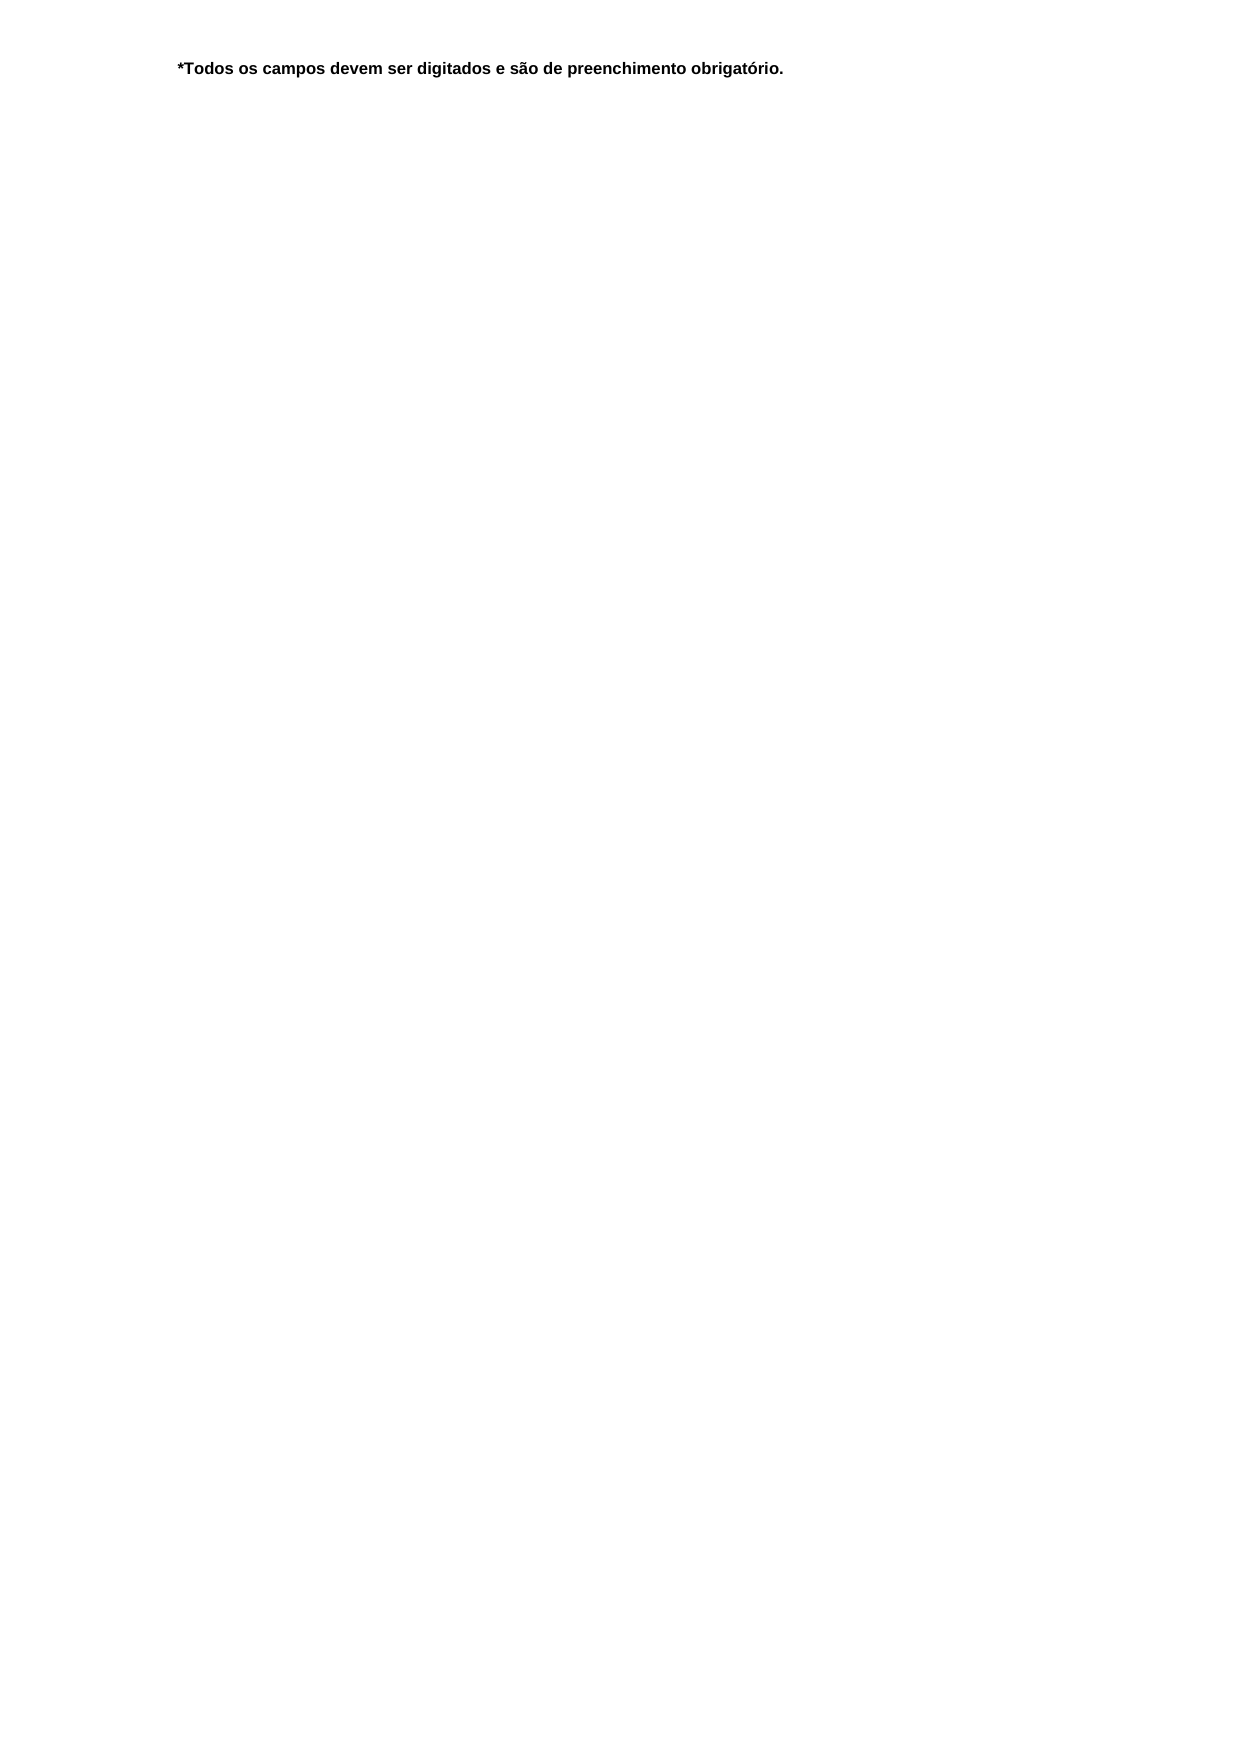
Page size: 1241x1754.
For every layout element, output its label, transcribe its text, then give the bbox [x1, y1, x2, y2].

text *Todos os campos devem ser digitados e são de preenchimento obrigatório. [177, 59, 1152, 78]
